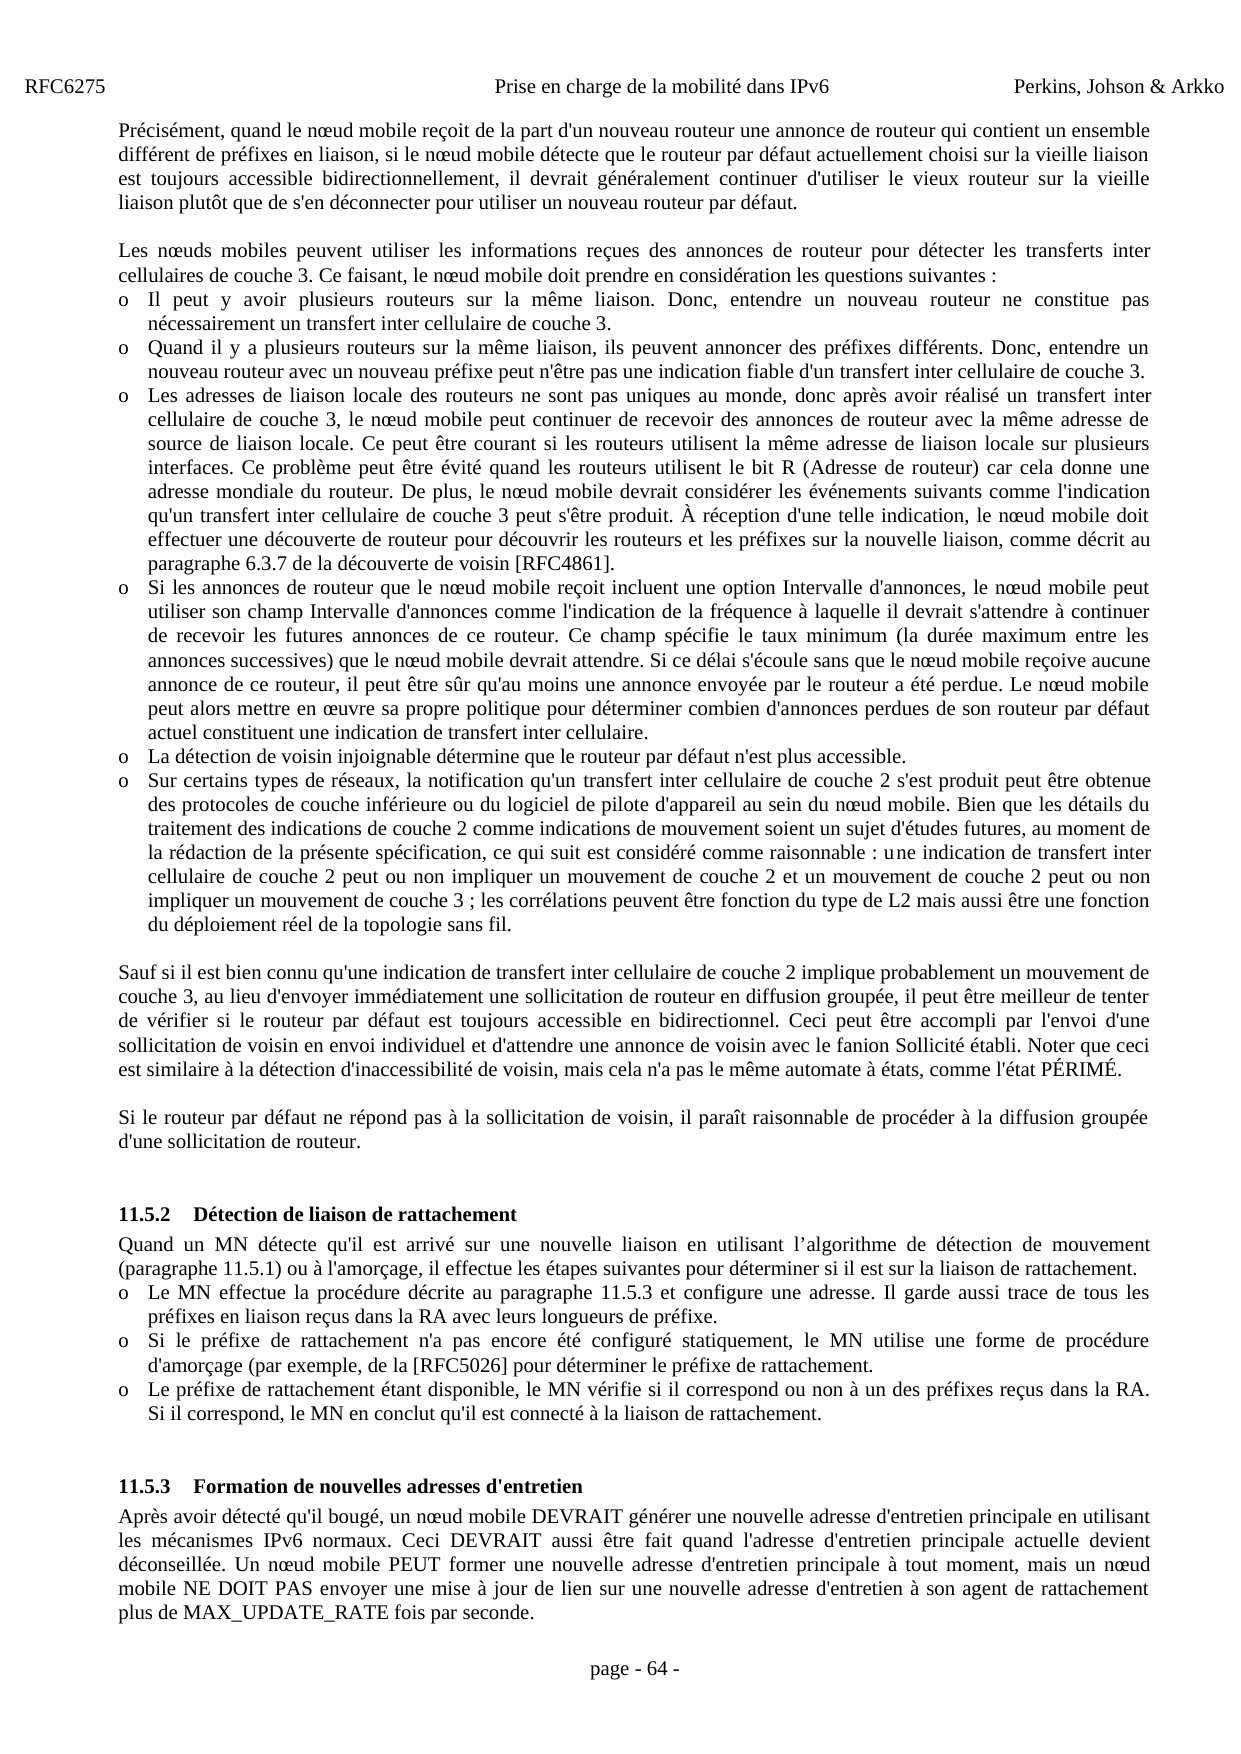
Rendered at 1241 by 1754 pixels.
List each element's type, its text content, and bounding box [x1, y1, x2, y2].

text Après avoir détecté qu'il bougé, un nœud mobile DEVRAIT générer une nouvelle adresse d'entretien principale en utilisant les mécanismes IPv6 normaux. Ceci DEVRAIT aussi être fait quand l'adresse d'entretien principale actuelle devient déconseillée. Un nœud mobile PEUT former une nouvelle adresse d'entretien principale à tout moment, mais un nœud mobile NE DOIT PAS envoyer une mise à jour de lien sur une nouvelle adresse d'entretien à son agent de rattachement plus de MAX_UPDATE_RATE fois par seconde. [118, 1504, 1152, 1624]
text Quand un MN détecte qu'il est arrivé sur une nouvelle liaison en utilisant l’algorithme de détection de mouvement (paragraphe 11.5.1) ou à l'amorçage, il effectue les étapes suivantes pour déterminer si il est sur la liaison de rattachement. [118, 1232, 1152, 1280]
subtitle 11.5.3 Formation de nouvelles adresses d'entretien [118, 1474, 1152, 1498]
text o La détection de voisin injoignable détermine que le routeur par défaut n'est plus accessible. [118, 744, 1152, 768]
text Sauf si il est bien connu qu'une indication de transfert inter cellulaire de couche 2 implique probablement un mouvement de couche 3, au lieu d'envoyer immédiatement une sollicitation de routeur en diffusion groupée, il peut être meilleur de tenter de vérifier si le routeur par défaut est toujours accessible en bidirectionnel. Ceci peut être accompli par l'envoi d'une sollicitation de voisin en envoi individuel et d'attendre une annonce de voisin avec le fanion Sollicité établi. Noter que ceci est similaire à la détection d'inaccessibilité de voisin, mais cela n'a pas le même automate à états, comme l'état PÉRIMÉ. [118, 960, 1152, 1081]
text o Le préfixe de rattachement étant disponible, le MN vérifie si il correspond ou non à un des préfixes reçus dans la RA. Si il correspond, le MN en conclut qu'il est connecté à la liaison de rattachement. [118, 1377, 1152, 1425]
text o Si les annonces de routeur que le nœud mobile reçoit incluent une option Intervalle d'annonces, le nœud mobile peut utiliser son champ Intervalle d'annonces comme l'indication de la fréquence à laquelle il devrait s'attendre à continuer de recevoir les futures annonces de ce routeur. Ce champ spécifie le taux minimum (la durée maximum entre les annonces successives) que le nœud mobile devrait attendre. Si ce délai s'écoule sans que le nœud mobile reçoive aucune annonce de ce routeur, il peut être sûr qu'au moins une annonce envoyée par le routeur a été perdue. Le nœud mobile peut alors mettre en œuvre sa propre politique pour déterminer combien d'annonces perdues de son routeur par défaut actuel constituent une indication de transfert inter cellulaire. [118, 575, 1152, 744]
subtitle 11.5.2 Détection de liaison de rattachement [118, 1202, 1152, 1226]
text Si le routeur par défaut ne répond pas à la sollicitation de voisin, il paraît raisonnable de procéder à la diffusion groupée d'une sollicitation de routeur. [118, 1105, 1152, 1153]
text o Il peut y avoir plusieurs routeurs sur la même liaison. Donc, entendre un nouveau routeur ne constitue pas nécessairement un transfert inter cellulaire de couche 3. [118, 287, 1152, 335]
text o Quand il y a plusieurs routeurs sur la même liaison, ils peuvent annoncer des préfixes différents. Donc, entendre un nouveau routeur avec un nouveau préfixe peut n'être pas une indication fiable d'un transfert inter cellulaire de couche 3. [118, 335, 1152, 383]
text o Si le préfixe de rattachement n'a pas encore été configuré statiquement, le MN utilise une forme de procédure d'amorçage (par exemple, de la [RFC5026] pour déterminer le préfixe de rattachement. [118, 1328, 1152, 1377]
text Précisément, quand le nœud mobile reçoit de la part d'un nouveau routeur une annonce de routeur qui contient un ensemble différent de préfixes en liaison, si le nœud mobile détecte que le routeur par défaut actuellement choisi sur la vieille liaison est toujours accessible bidirectionnellement, il devrait généralement continuer d'utiliser le vieux routeur sur la vieille liaison plutôt que de s'en déconnecter pour utiliser un nouveau routeur par défaut. [118, 118, 1152, 214]
text o Les adresses de liaison locale des routeurs ne sont pas uniques au monde, donc après avoir réalisé un transfert inter cellulaire de couche 3, le nœud mobile peut continuer de recevoir des annonces de routeur avec la même adresse de source de liaison locale. Ce peut être courant si les routeurs utilisent la même adresse de liaison locale sur plusieurs interfaces. Ce problème peut être évité quand les routeurs utilisent le bit R (Adresse de routeur) car cela donne une adresse mondiale du routeur. De plus, le nœud mobile devrait considérer les événements suivants comme l'indication qu'un transfert inter cellulaire de couche 3 peut s'être produit. À réception d'une telle indication, le nœud mobile doit effectuer une découverte de routeur pour découvrir les routeurs et les préfixes sur la nouvelle liaison, comme décrit au paragraphe 6.3.7 de la découverte de voisin [RFC4861]. [118, 383, 1152, 575]
text Les nœuds mobiles peuvent utiliser les informations reçues des annonces de routeur pour détecter les transferts inter cellulaires de couche 3. Ce faisant, le nœud mobile doit prendre en considération les questions suivantes : [118, 238, 1152, 287]
text o Le MN effectue la procédure décrite au paragraphe 11.5.3 et configure une adresse. Il garde aussi trace de tous les préfixes en liaison reçus dans la RA avec leurs longueurs de préfixe. [118, 1280, 1152, 1328]
text o Sur certains types de réseaux, la notification qu'un transfert inter cellulaire de couche 2 s'est produit peut être obtenue des protocoles de couche inférieure ou du logiciel de pilote d'appareil au sein du nœud mobile. Bien que les détails du traitement des indications de couche 2 comme indications de mouvement soient un sujet d'études futures, au moment de la rédaction de la présente spécification, ce qui suit est considéré comme raisonnable : une indication de transfert inter cellulaire de couche 2 peut ou non impliquer un mouvement de couche 2 et un mouvement de couche 2 peut ou non impliquer un mouvement de couche 3 ; les corrélations peuvent être fonction du type de L2 mais aussi être une fonction du déploiement réel de la topologie sans fil. [118, 768, 1152, 936]
